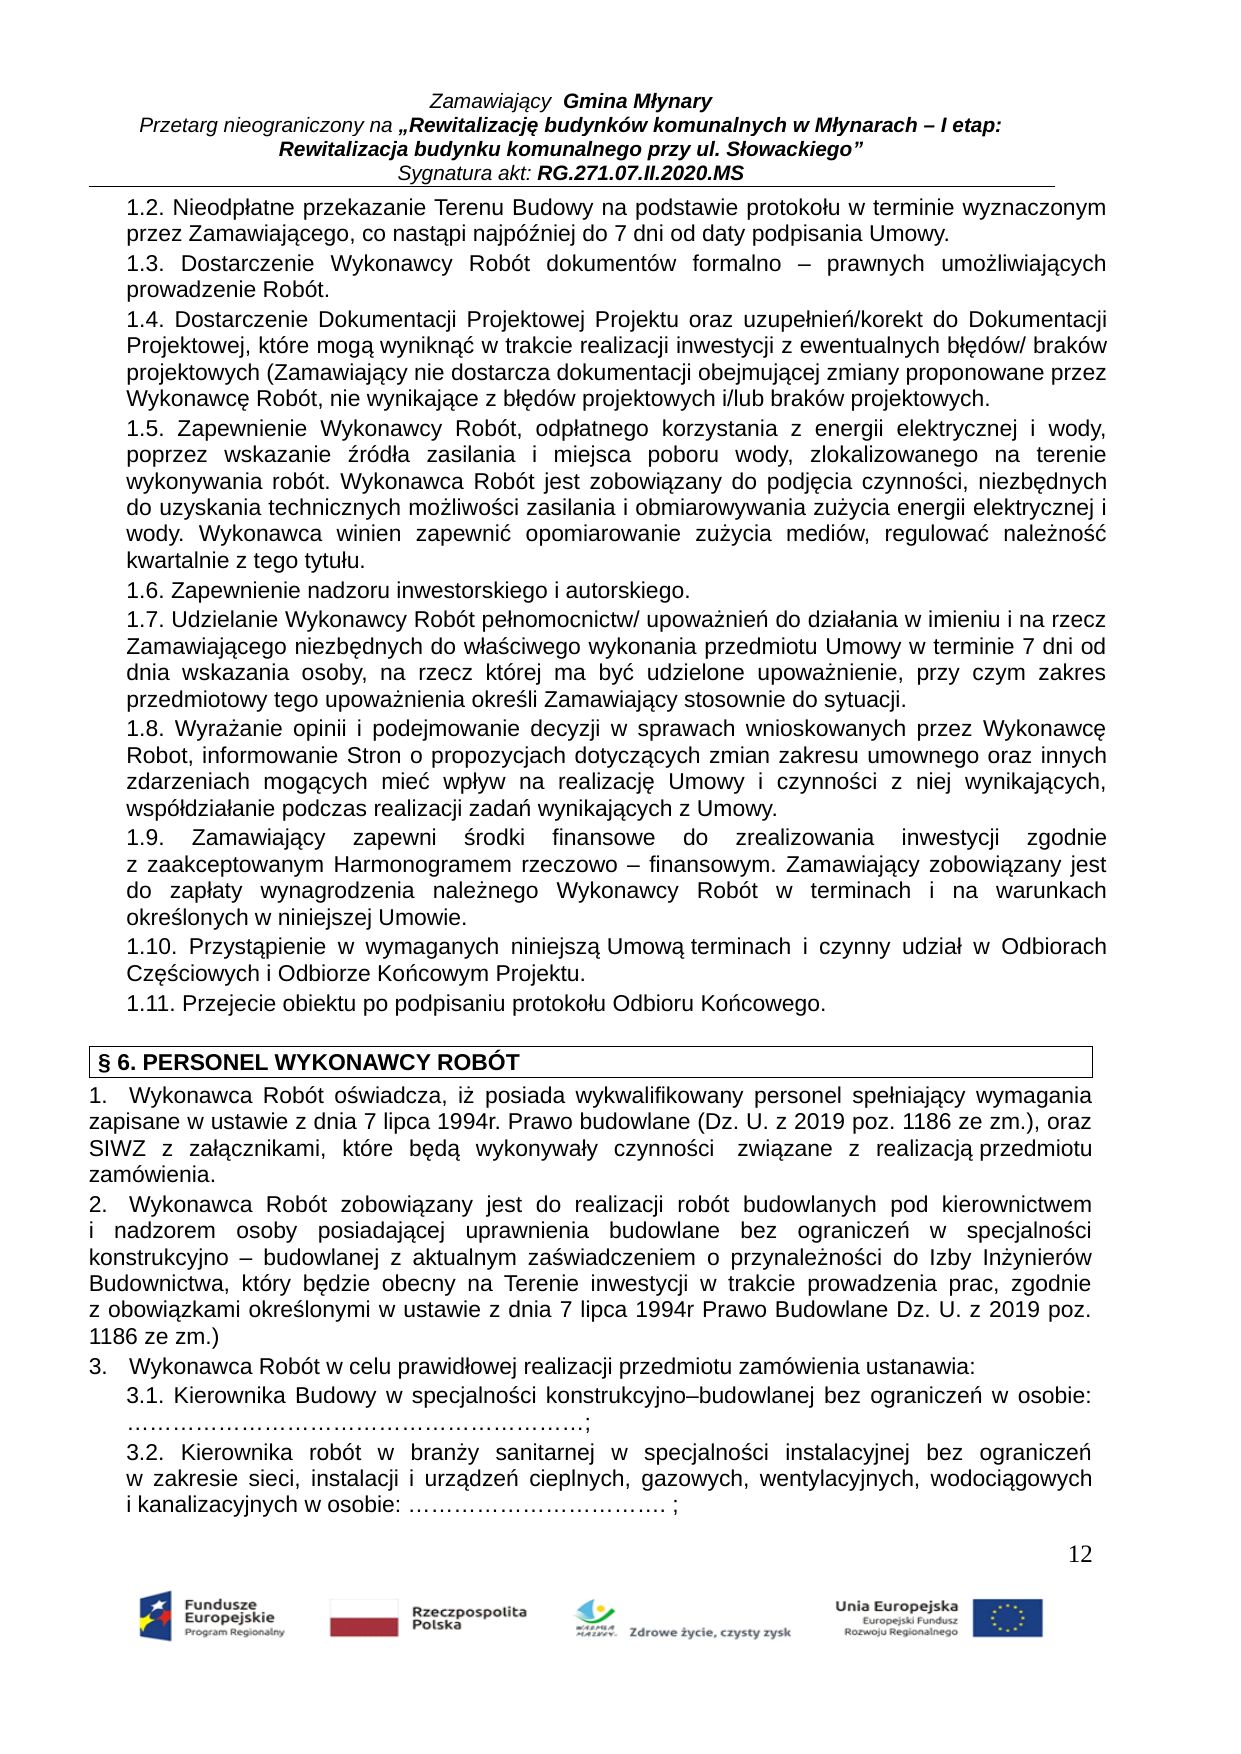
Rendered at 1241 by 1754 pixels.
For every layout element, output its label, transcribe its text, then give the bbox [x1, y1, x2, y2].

list Wykonawca Robót zobowiązany jest do realizacji robót budowlanych pod kierownictwem i nadzorem osoby posiadającej uprawnienia budowlane bez ograniczeń w specjalności konstrukcyjno – budowlanej z aktualnym zaświadczeniem o przynależności do Izby Inżynierów Budownictwa, który będzie obecny na Terenie inwestycji w trakcie prowadzenia prac, zgodnie z obowiązkami określonymi w ustawie z dnia 7 lipca 1994r Prawo Budowlane Dz. U. z 2019 poz. 1186 ze zm.) [88, 1191, 1093, 1349]
list Wykonawca Robót w celu prawidłowej realizacji przedmiotu zamówienia ustanawia: [88, 1353, 1093, 1379]
list 1.6. Zapewnienie nadzoru inwestorskiego i autorskiego. [126, 577, 1107, 603]
list 1.4. Dostarczenie Dokumentacji Projektowej Projektu oraz uzupełnień/korekt do Dokumentacji Projektowej, które mogą wyniknąć w trakcie realizacji inwestycji z ewentualnych błędów/ braków projektowych (Zamawiający nie dostarcza dokumentacji obejmującej zmiany proponowane przez Wykonawcę Robót, nie wynikające z błędów projektowych i/lub braków projektowych. [126, 306, 1107, 411]
list 1.7. Udzielanie Wykonawcy Robót pełnomocnictw/ upoważnień do działania w imieniu i na rzecz Zamawiającego niezbędnych do właściwego wykonania przedmiotu Umowy w terminie 7 dni od dnia wskazania osoby, na rzecz której ma być udzielone upoważnienie, przy czym zakres przedmiotowy tego upoważnienia określi Zamawiający stosownie do sytuacji. [126, 606, 1107, 712]
list 1.2. Nieodpłatne przekazanie Terenu Budowy na podstawie protokołu w terminie wyznaczonym przez Zamawiającego, co nastąpi najpóźniej do 7 dni od daty podpisania Umowy. [126, 193, 1107, 246]
list 1.11. Przejecie obiektu po podpisaniu protokołu Odbioru Końcowego. [126, 989, 1107, 1016]
list 1.5. Zapewnienie Wykonawcy Robót, odpłatnego korzystania z energii elektrycznej i wody, poprzez wskazanie źródła zasilania i miejsca poboru wody, zlokalizowanego na terenie wykonywania robót. Wykonawca Robót jest zobowiązany do podjęcia czynności, niezbędnych do uzyskania technicznych możliwości zasilania i obmiarowywania zużycia energii elektrycznej i wody. Wykonawca winien zapewnić opomiarowanie zużycia mediów, regulować należność kwartalnie z tego tytułu. [126, 415, 1107, 573]
list 1.8. Wyrażanie opinii i podejmowanie decyzji w sprawach wnioskowanych przez Wykonawcę Robot, informowanie Stron o propozycjach dotyczących zmian zakresu umownego oraz innych zdarzeniach mogących mieć wpływ na realizację Umowy i czynności z niej wynikających, współdziałanie podczas realizacji zadań wynikających z Umowy. [126, 715, 1107, 821]
list 1.9. Zamawiający zapewni środki finansowe do zrealizowania inwestycji zgodnie z zaakceptowanym Harmonogramem rzeczowo – finansowym. Zamawiający zobowiązany jest do zapłaty wynagrodzenia należnego Wykonawcy Robót w terminach i na warunkach określonych w niniejszej Umowie. [126, 824, 1107, 930]
list 1.3. Dostarczenie Wykonawcy Robót dokumentów formalno – prawnych umożliwiających prowadzenie Robót. [126, 250, 1107, 302]
text § 6. PERSONEL WYKONAWCY ROBÓT [90, 1047, 1092, 1077]
list 1.10. Przystąpienie w wymaganych niniejszą Umową terminach i czynny udział w Odbiorach Częściowych i Odbiorze Końcowym Projektu. [126, 933, 1107, 986]
list 3.2. Kierownika robót w branży sanitarnej w specjalności instalacyjnej bez ograniczeń w zakresie sieci, instalacji i urządzeń cieplnych, gazowych, wentylacyjnych, wodociągowych i kanalizacyjnych w osobie: ……………………………. ; [126, 1439, 1093, 1518]
list 3.1. Kierownika Budowy w specjalności konstrukcyjno–budowlanej bez ograniczeń w osobie: ……………………………………………………; [126, 1382, 1093, 1435]
list Wykonawca Robót oświadcza, iż posiada wykwalifikowany personel spełniający wymagania zapisane w ustawie z dnia 7 lipca 1994r. Prawo budowlane (Dz. U. z 2019 poz. 1186 ze zm.), oraz SIWZ z załącznikami, które będą wykonywały czynności związane z realizacją przedmiotu zamówienia. [88, 1082, 1093, 1187]
